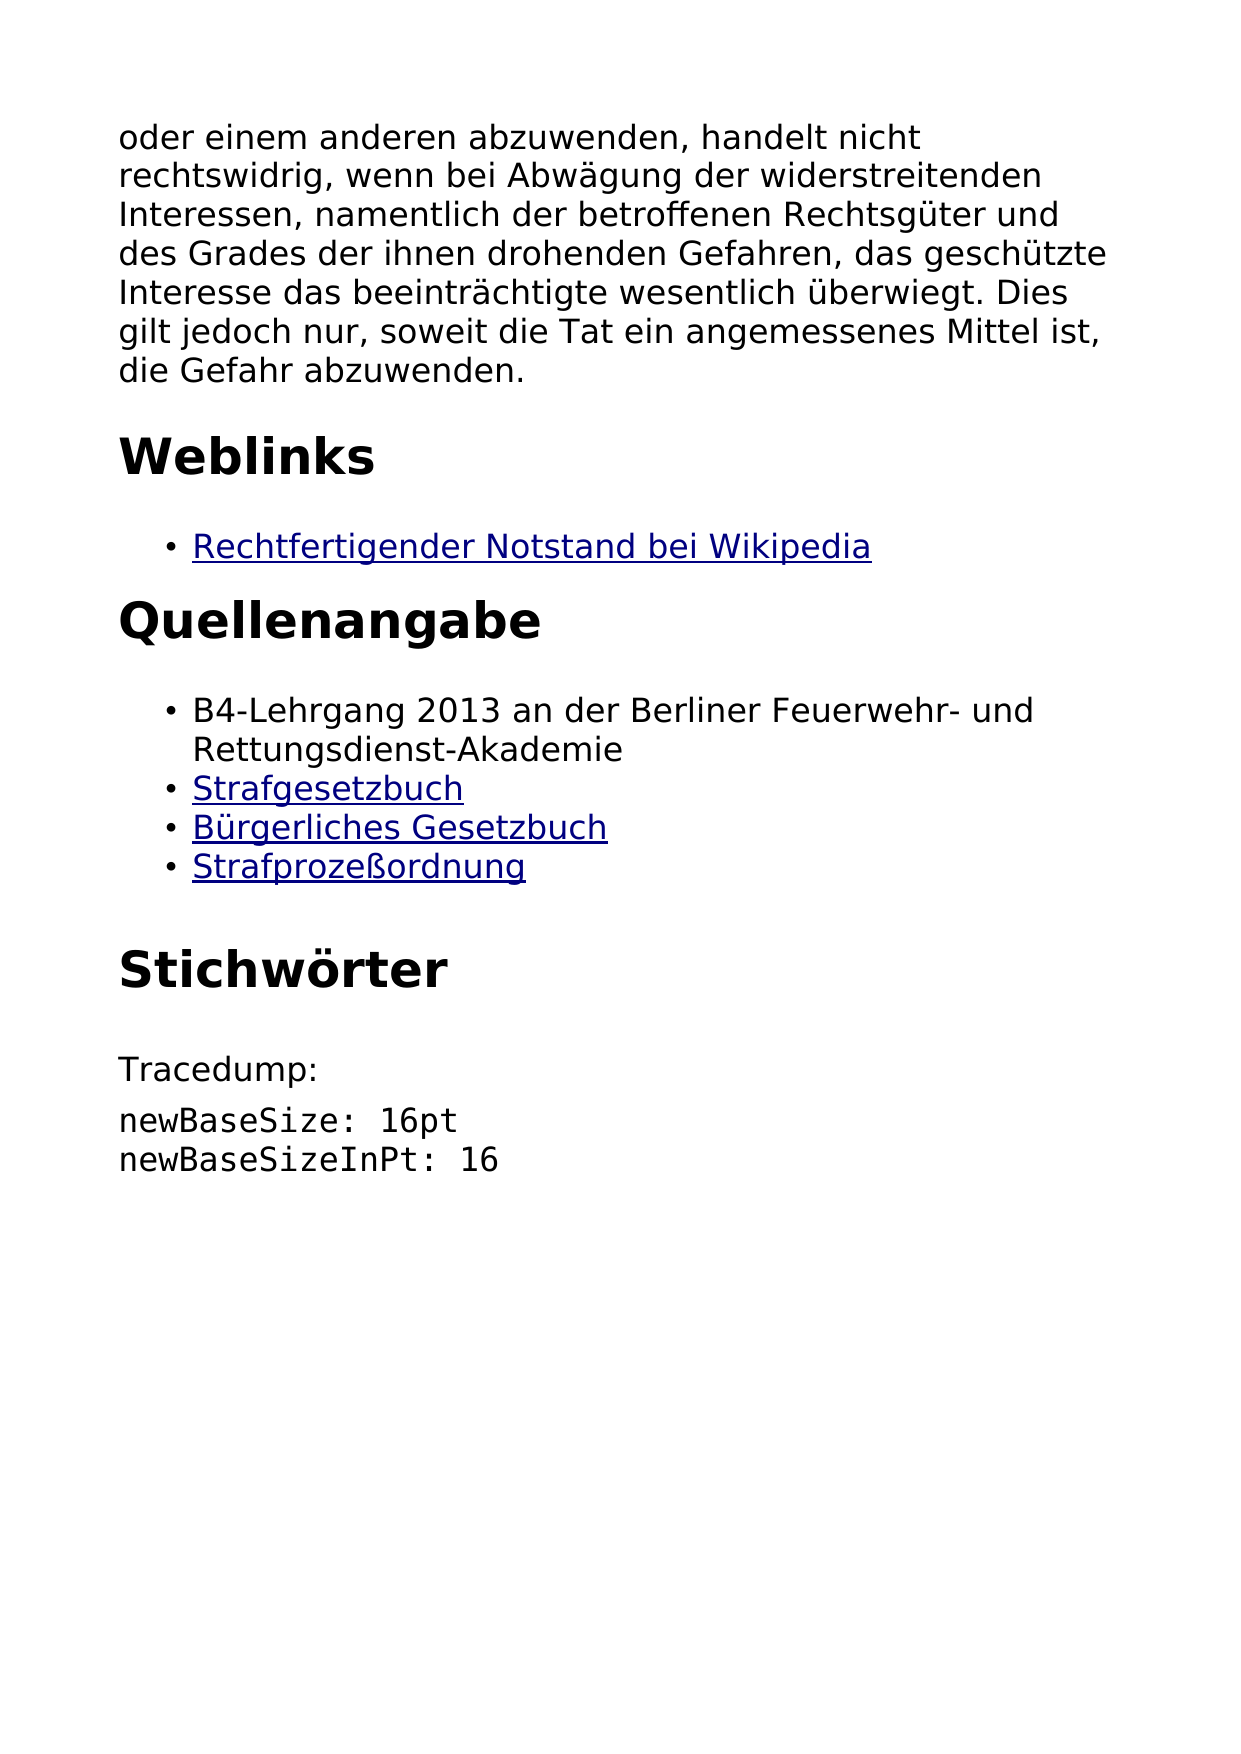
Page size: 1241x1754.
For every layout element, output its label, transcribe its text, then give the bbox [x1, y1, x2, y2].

list Strafprozeßordnung [177, 847, 1122, 886]
subtitle Stichwörter [118, 941, 1122, 999]
list Bürgerliches Gesetzbuch [177, 808, 1122, 847]
list B4-Lehrgang 2013 an der Berliner Feuerwehr- und Rettungsdienst-Akademie [177, 692, 1122, 769]
text Tracedump: [118, 1011, 1122, 1089]
list Strafgesetzbuch [177, 769, 1122, 808]
subtitle Weblinks [118, 428, 1122, 486]
subtitle Quellenangabe [118, 592, 1122, 650]
text oder einem anderen abzuwenden, handelt nicht rechtswidrig, wenn bei Abwägung der widerstreitenden Interessen, namentlich der betroffenen Rechtsgüter und des Grades der ihnen drohenden Gefahren, das geschützte Interesse das beeinträchtigte wesentlich überwiegt. Dies gilt jedoch nur, soweit die Tat ein angemessenes Mittel ist, die Gefahr abzuwenden. [118, 118, 1122, 390]
text newBaseSize: 16pt newBaseSizeInPt: 16 [118, 1102, 1122, 1179]
list Rechtfertigender Notstand bei Wikipedia [177, 528, 1122, 567]
